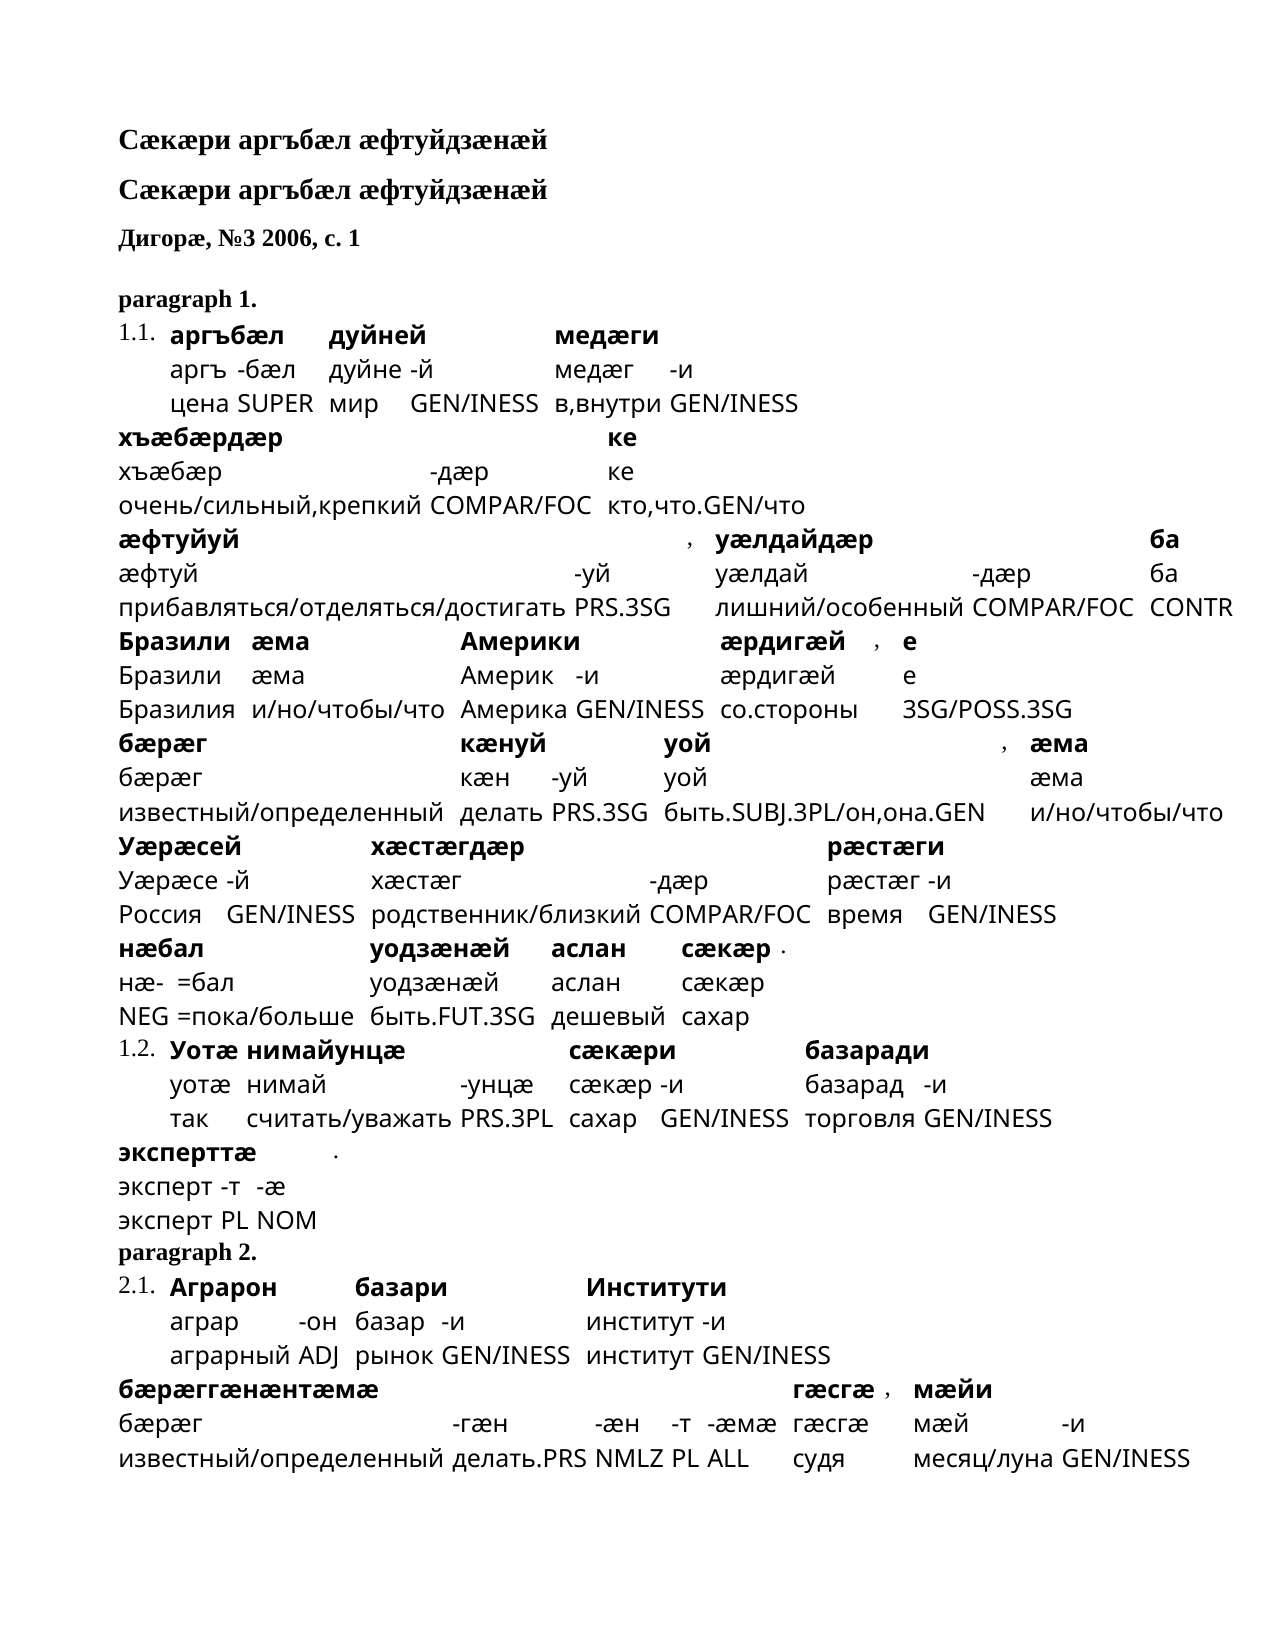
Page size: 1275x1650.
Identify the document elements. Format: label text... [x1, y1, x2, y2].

text -дæр [429, 453, 592, 488]
text -и [660, 1067, 789, 1101]
text время [827, 896, 920, 930]
text очень/сильный,крепкий [118, 488, 422, 522]
text PL [671, 1440, 699, 1474]
text хæстæг [371, 862, 642, 896]
text рæстæг [827, 862, 920, 896]
text базарад [804, 1067, 916, 1101]
text нæбал [118, 930, 362, 964]
text æфтуйуй [118, 522, 679, 556]
text =бал [177, 964, 354, 998]
text гæсгæ [792, 1372, 877, 1406]
text -гæн [452, 1406, 587, 1440]
text , [687, 522, 708, 550]
text ба [1149, 522, 1241, 556]
text Уотæ [169, 1033, 238, 1067]
text цена [169, 385, 229, 419]
text -он [298, 1304, 339, 1338]
text -и [575, 658, 705, 692]
text GEN/INESS [441, 1338, 571, 1372]
text нимай [246, 1067, 452, 1101]
text . [780, 930, 801, 959]
text æрдигæй [720, 624, 866, 658]
text мæй [913, 1406, 1054, 1440]
text сæкæр [681, 964, 765, 998]
text ба [1149, 556, 1233, 590]
text аслан [551, 964, 666, 998]
text GEN/INESS [410, 385, 539, 419]
text -дæр [649, 862, 812, 896]
text . [333, 1135, 354, 1163]
text Бразили [118, 658, 236, 692]
text институт [586, 1304, 694, 1338]
text Бразилия [118, 692, 236, 726]
text PL [220, 1203, 249, 1237]
text Америка [460, 692, 568, 726]
text в,внутри [554, 385, 662, 419]
title Сæкæри аргъбæл æфтуйдзæнæй [118, 172, 1249, 206]
text сæкæр [568, 1067, 652, 1101]
text хъæбæрдæр [118, 419, 599, 453]
text уæлдайдæр [715, 522, 1142, 556]
text GEN/INESS [928, 896, 1057, 930]
text -й [226, 862, 355, 896]
text 2.1. [118, 1270, 162, 1299]
text -æн [594, 1406, 664, 1440]
text PRS.3SG [574, 590, 671, 624]
text paragraph 2. [118, 1237, 1249, 1266]
text -унцæ [460, 1067, 553, 1101]
text так [169, 1101, 231, 1135]
text , [884, 1372, 905, 1401]
text 1.1. [118, 317, 162, 346]
text -æ [256, 1169, 317, 1203]
text дуйне [329, 351, 402, 385]
text , [874, 624, 895, 653]
title Сæкæри аргъбæл æфтуйдзæнæй [118, 122, 1249, 156]
text Аграрон [169, 1270, 347, 1304]
text аргъбæл [169, 317, 321, 351]
text -и [923, 1067, 1053, 1101]
text уодзæнæй [369, 930, 543, 964]
text уой [664, 760, 986, 794]
text уæлдай [715, 556, 964, 590]
text Америки [460, 624, 712, 658]
text уотæ [169, 1067, 231, 1101]
text и/но/чтобы/что [1029, 794, 1224, 828]
text базар [354, 1304, 434, 1338]
text -и [441, 1304, 571, 1338]
text медæг [554, 351, 662, 385]
text COMPAR/FOC [429, 488, 592, 522]
text Америк [460, 658, 568, 692]
text торговля [804, 1101, 916, 1135]
text мир [329, 385, 402, 419]
text Уæрæсе [118, 862, 218, 896]
text эксперт [118, 1169, 213, 1203]
text NEG [118, 998, 169, 1033]
text Россия [118, 896, 218, 930]
text известный/определенный [118, 794, 444, 828]
text известный/определенный [118, 1440, 444, 1474]
text институт [586, 1338, 694, 1372]
text -уй [574, 556, 671, 590]
text мæйи [913, 1372, 1198, 1406]
text æфтуй [118, 556, 566, 590]
text ке [607, 419, 813, 453]
text месяц/луна [913, 1440, 1054, 1474]
text GEN/INESS [660, 1101, 789, 1135]
text базари [354, 1270, 578, 1304]
text дуйней [329, 317, 547, 351]
text прибавляться/отделяться/достигать [118, 590, 566, 624]
text -и [928, 862, 1057, 896]
text е [902, 658, 1073, 692]
text -бæл [237, 351, 314, 385]
text GEN/INESS [575, 692, 705, 726]
text аграрный [169, 1338, 291, 1372]
text GEN/INESS [702, 1338, 831, 1372]
text -т [220, 1169, 249, 1203]
text дешевый [551, 998, 666, 1033]
text -и [1061, 1406, 1191, 1440]
text -т [671, 1406, 699, 1440]
text Институти [586, 1270, 839, 1304]
text CONTR [1149, 590, 1233, 624]
text е [902, 624, 1081, 658]
text SUPER [237, 385, 314, 419]
text лишний/особенный [715, 590, 964, 624]
text эксперттæ [118, 1135, 325, 1169]
text бæрæггæнæнтæмæ [118, 1372, 785, 1406]
text делать [459, 794, 543, 828]
text бæрæг [118, 1406, 444, 1440]
text эксперт [118, 1203, 213, 1237]
text ке [607, 453, 806, 488]
text родственник/близкий [371, 896, 642, 930]
text -дæр [972, 556, 1134, 590]
text кто,что.GEN/что [607, 488, 806, 522]
text базаради [804, 1033, 1060, 1067]
text =пока/больше [177, 998, 354, 1033]
text Бразили [118, 624, 243, 658]
text GEN/INESS [1061, 1440, 1191, 1474]
text GEN/INESS [923, 1101, 1053, 1135]
text æма [1029, 726, 1231, 760]
text судя [792, 1440, 869, 1474]
text хæстæгдæр [371, 828, 819, 862]
text уодзæнæй [369, 964, 536, 998]
text paragraph 1. [118, 284, 1249, 313]
text ADJ [298, 1338, 339, 1372]
text GEN/INESS [226, 896, 355, 930]
text 1.2. [118, 1033, 162, 1061]
text уой [664, 726, 993, 760]
text COMPAR/FOC [649, 896, 812, 930]
text 3SG/POSS.3SG [902, 692, 1073, 726]
text бæрæг [118, 726, 452, 760]
text NOM [256, 1203, 317, 1237]
text PRS.3SG [551, 794, 648, 828]
text PRS.3PL [460, 1101, 553, 1135]
text ALL [707, 1440, 777, 1474]
text делать.PRS [452, 1440, 587, 1474]
text Дигорæ, №3 2006, с. 1 [118, 223, 1249, 251]
text -уй [551, 760, 648, 794]
text аргъ [169, 351, 229, 385]
text и/но/чтобы/что [251, 692, 445, 726]
text æма [1029, 760, 1224, 794]
text æма [251, 658, 445, 692]
text æрдигæй [720, 658, 859, 692]
text -и [702, 1304, 831, 1338]
text считать/уважать [246, 1101, 452, 1135]
text æма [251, 624, 453, 658]
text аслан [551, 930, 673, 964]
text нимайунцæ [246, 1033, 561, 1067]
text COMPAR/FOC [972, 590, 1134, 624]
text аграр [169, 1304, 291, 1338]
text медæги [554, 317, 806, 351]
text быть.SUBJ.3PL/он,она.GEN [664, 794, 986, 828]
text сæкæри [568, 1033, 797, 1067]
text -æмæ [707, 1406, 777, 1440]
text гæсгæ [792, 1406, 869, 1440]
text со.стороны [720, 692, 859, 726]
text хъæбæр [118, 453, 422, 488]
text -и [669, 351, 799, 385]
text GEN/INESS [669, 385, 799, 419]
text нæ- [118, 964, 169, 998]
text бæрæг [118, 760, 444, 794]
text -й [410, 351, 539, 385]
text быть.FUT.3SG [369, 998, 536, 1033]
text Уæрæсей [118, 828, 363, 862]
text кæнуй [459, 726, 656, 760]
text сæкæр [681, 930, 773, 964]
text NMLZ [594, 1440, 664, 1474]
text рынок [354, 1338, 434, 1372]
text сахар [681, 998, 765, 1033]
text , [1001, 726, 1022, 755]
text рæстæги [827, 828, 1064, 862]
text сахар [568, 1101, 652, 1135]
text кæн [459, 760, 543, 794]
